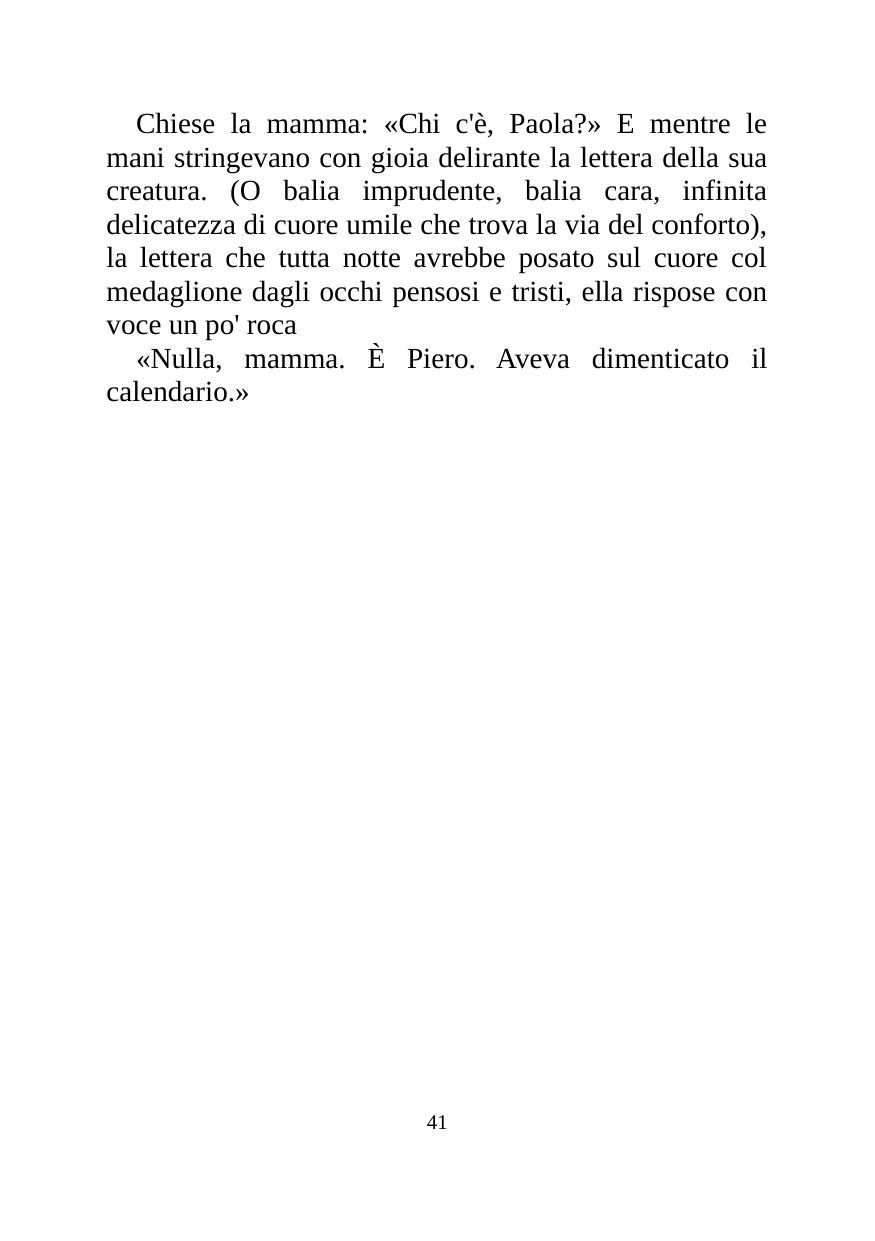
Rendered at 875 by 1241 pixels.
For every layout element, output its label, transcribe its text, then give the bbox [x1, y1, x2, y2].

text «Nulla, mamma. È Piero. Aveva dimenticato il calendario.» [106, 341, 768, 408]
text Chiese la mamma: «Chi c'è, Paola?» E mentre le mani stringevano con gioia delirante la lettera della sua creatura. (O balia imprudente, balia cara, infinita delicatezza di cuore umile che trova la via del conforto), la lettera che tutta notte avrebbe posato sul cuore col medaglione dagli occhi pensosi e tristi, ella rispose con voce un po' roca [106, 106, 768, 341]
